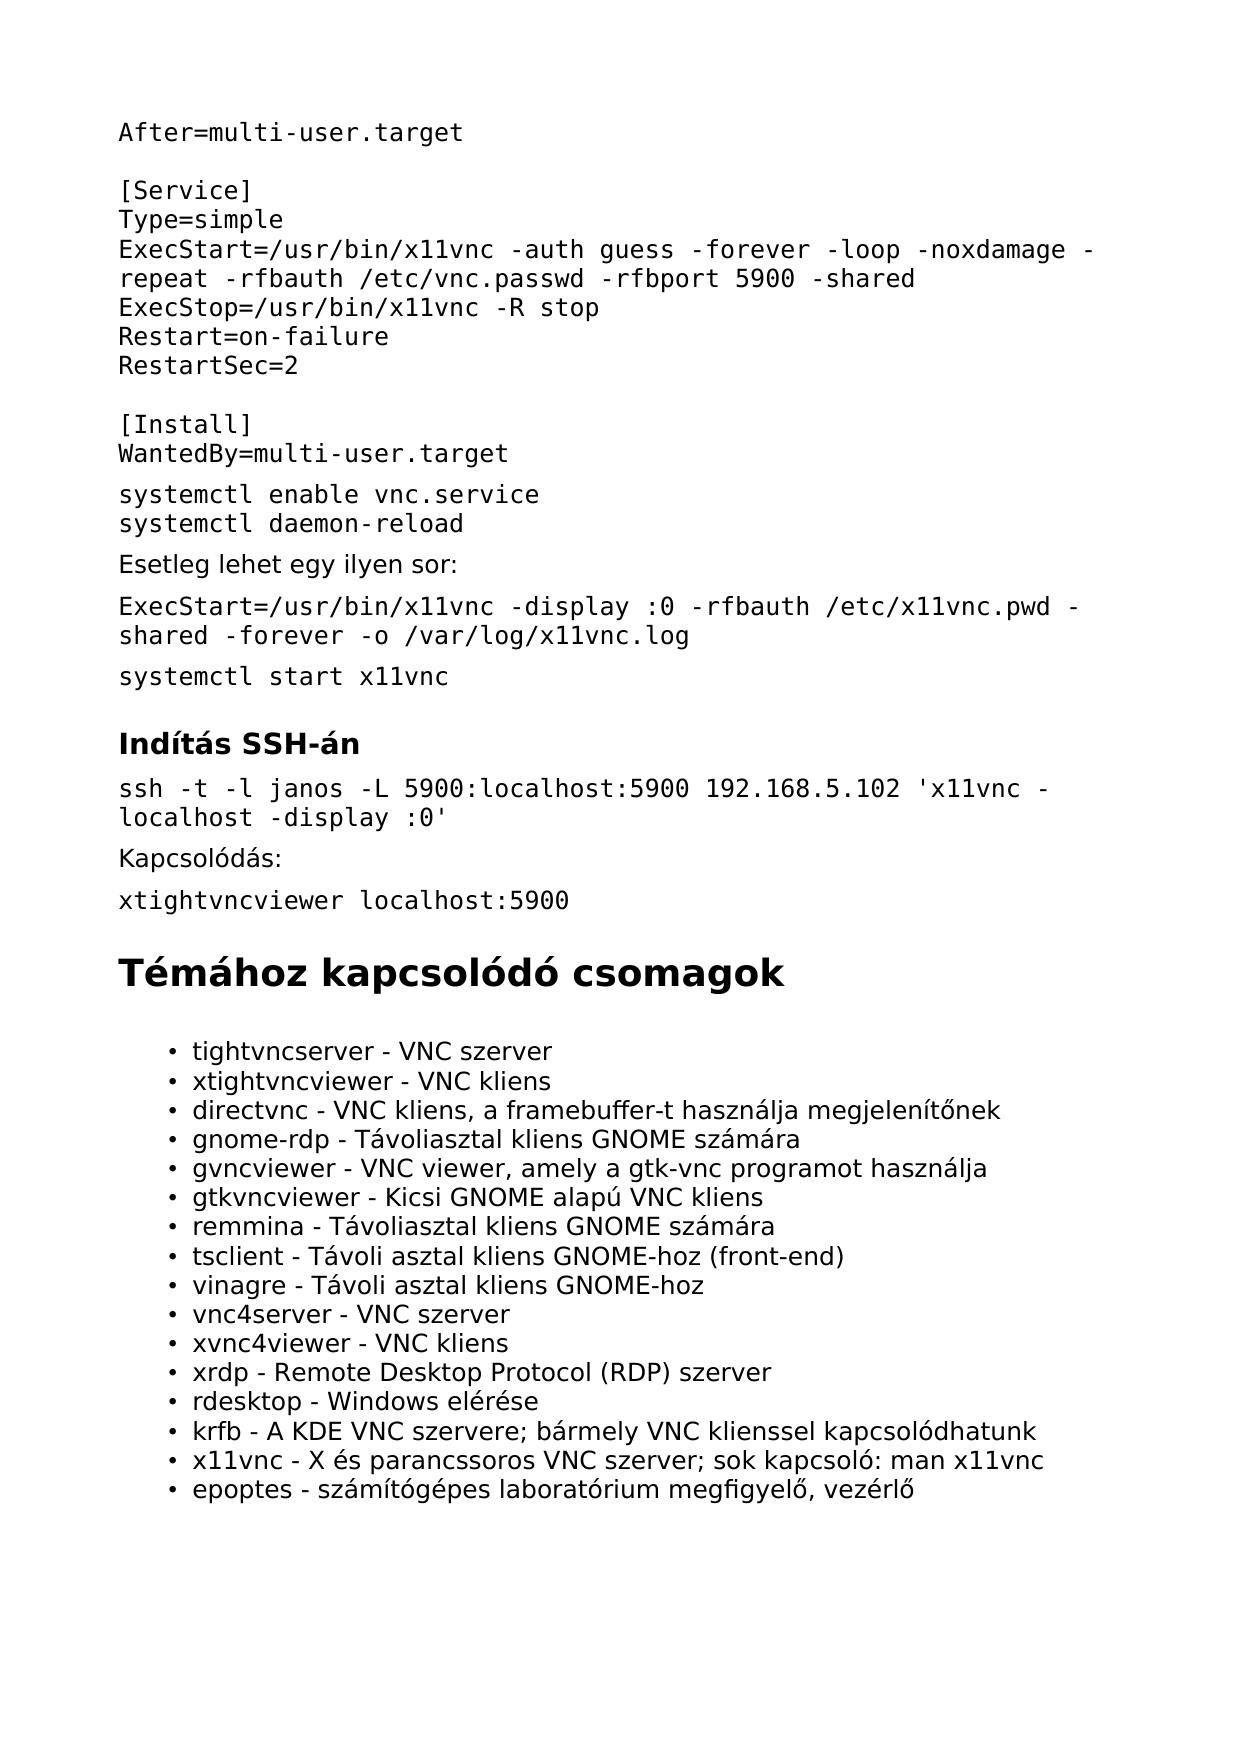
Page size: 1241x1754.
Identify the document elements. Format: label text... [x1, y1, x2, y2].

text After=multi-user.target [Service] Type=simple ExecStart=/usr/bin/x11vnc -auth guess -forever -loop -noxdamage -repeat -rfbauth /etc/vnc.passwd -rfbport 5900 -shared ExecStop=/usr/bin/x11vnc -R stop Restart=on-failure RestartSec=2 [Install] WantedBy=multi-user.target [118, 118, 1122, 468]
text xtightvncviewer localhost:5900 [118, 886, 1122, 915]
list xvnc4viewer - VNC kliens [177, 1329, 1122, 1358]
text ExecStart=/usr/bin/x11vnc -display :0 -rfbauth /etc/x11vnc.pwd -shared -forever -o /var/log/x11vnc.log [118, 592, 1122, 650]
list vinagre - Távoli asztal kliens GNOME-hoz [177, 1271, 1122, 1300]
list gvncviewer - VNC viewer, amely a gtk-vnc programot használja [177, 1154, 1122, 1183]
list x11vnc - X és parancssoros VNC szerver; sok kapcsoló: man x11vnc [177, 1446, 1122, 1475]
list xrdp - Remote Desktop Protocol (RDP) szerver [177, 1358, 1122, 1387]
list gtkvncviewer - Kicsi GNOME alapú VNC kliens [177, 1183, 1122, 1212]
list tsclient - Távoli asztal kliens GNOME-hoz (front-end) [177, 1242, 1122, 1271]
list rdesktop - Windows elérése [177, 1387, 1122, 1417]
list epoptes - számítógépes laboratórium megfigyelő, vezérlő [177, 1475, 1122, 1504]
subtitle Témához kapcsolódó csomagok [118, 952, 1122, 996]
list remmina - Távoliasztal kliens GNOME számára [177, 1212, 1122, 1242]
text systemctl enable vnc.service systemctl daemon-reload [118, 480, 1122, 538]
list directvnc - VNC kliens, a framebuffer-t használja megjelenítőnek [177, 1096, 1122, 1125]
subtitle Indítás SSH-án [118, 728, 1122, 762]
text systemctl start x11vnc [118, 662, 1122, 691]
text Esetleg lehet egy ilyen sor: [118, 550, 1122, 579]
text ssh -t -l janos -L 5900:localhost:5900 192.168.5.102 'x11vnc -localhost -display :0' [118, 774, 1122, 832]
list xtightvncviewer - VNC kliens [177, 1067, 1122, 1096]
list tightvncserver - VNC szerver [177, 1037, 1122, 1067]
list vnc4server - VNC szerver [177, 1300, 1122, 1329]
text Kapcsolódás: [118, 844, 1122, 873]
list krfb - A KDE VNC szervere; bármely VNC klienssel kapcsolódhatunk [177, 1417, 1122, 1446]
list gnome-rdp - Távoliasztal kliens GNOME számára [177, 1125, 1122, 1154]
